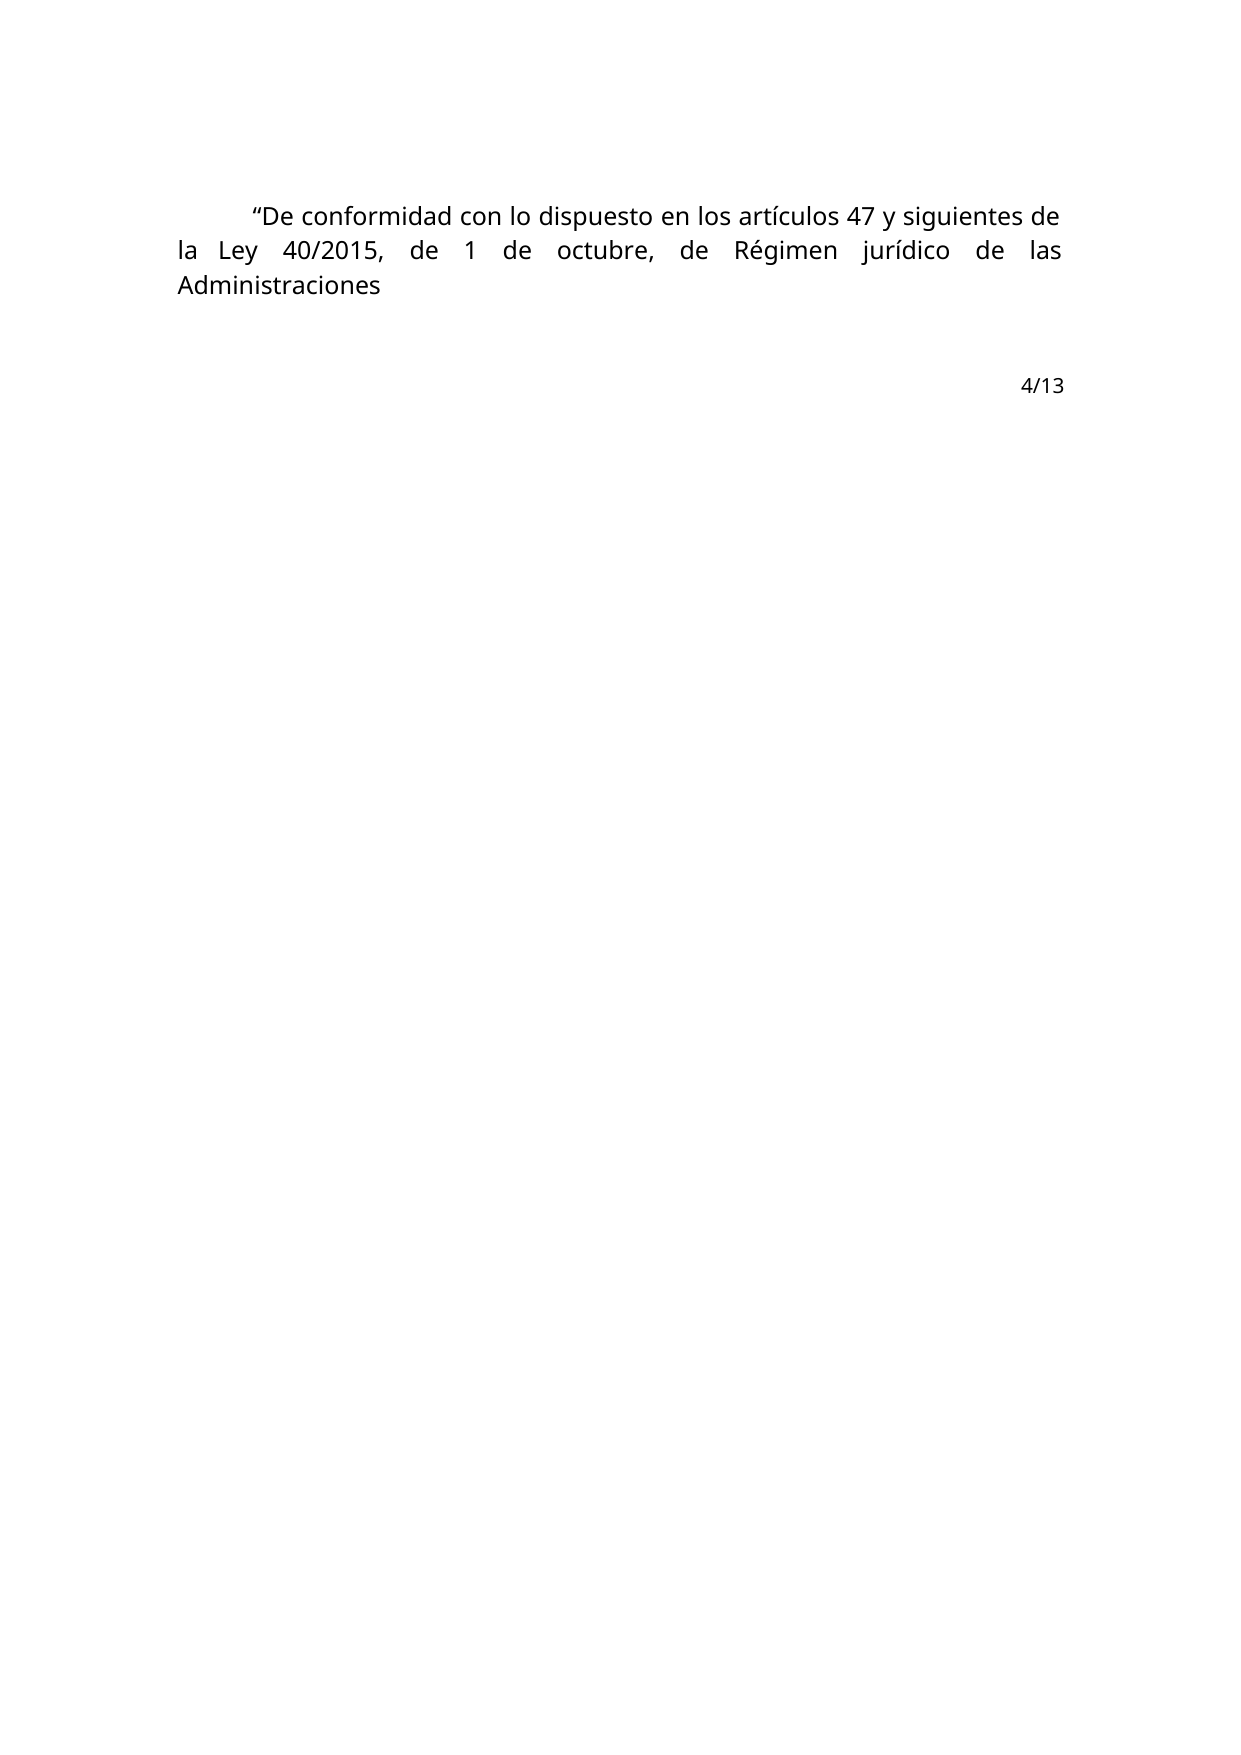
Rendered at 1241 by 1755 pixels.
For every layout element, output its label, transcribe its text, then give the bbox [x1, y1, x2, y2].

text “De conformidad con lo dispuesto en los artículos 47 y siguientes de la Ley 40/2015, de 1 de octubre, de Régimen jurídico de las Administraciones [177, 199, 1062, 301]
text 4/13 [58, 371, 1064, 400]
